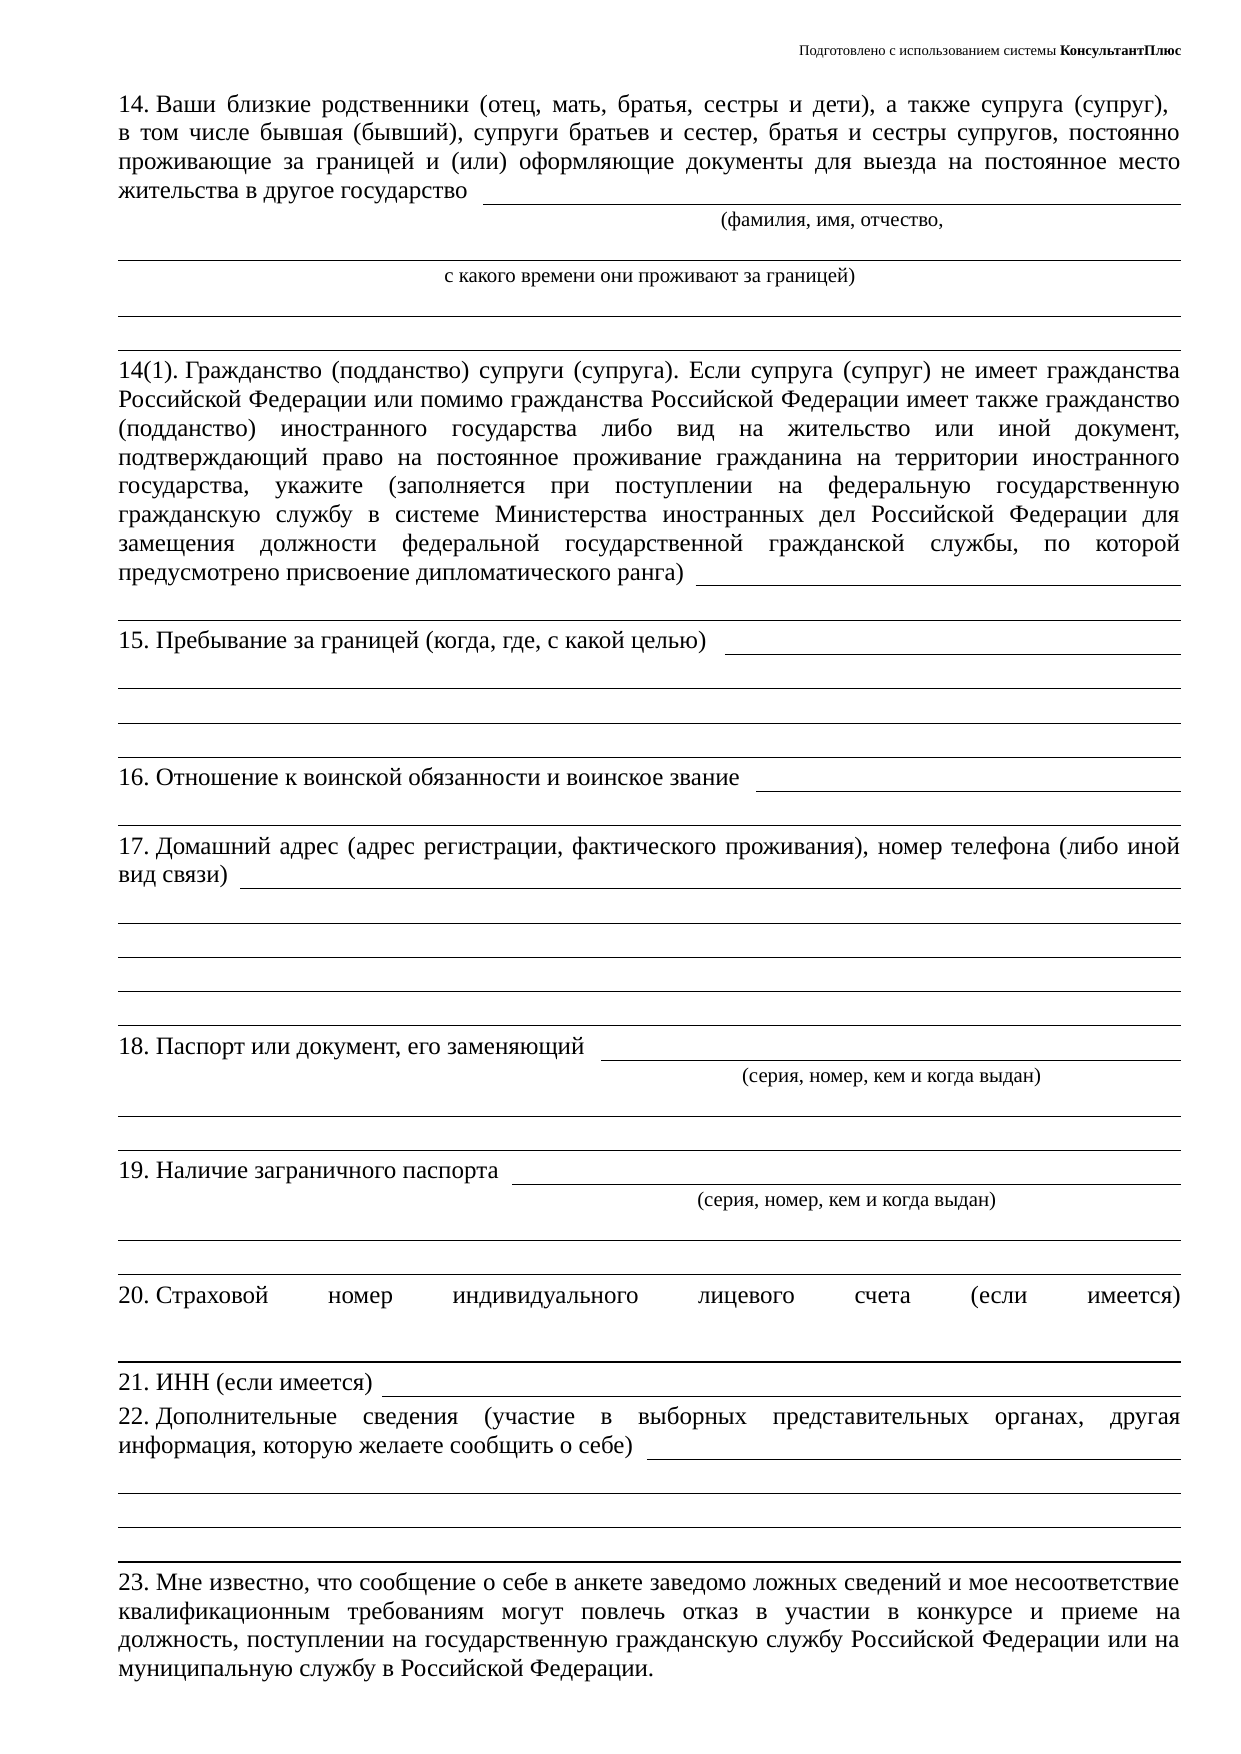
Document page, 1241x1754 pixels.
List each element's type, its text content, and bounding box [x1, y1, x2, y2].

text 19. Наличие заграничного паспорта [118, 1155, 1181, 1184]
text 16. Отношение к воинской обязанности и воинское звание [118, 762, 1181, 791]
text 18. Паспорт или документ, его заменяющий [118, 1031, 1181, 1059]
text с какого времени они проживают за границей) [118, 261, 1181, 287]
text 15. Пребывание за границей (когда, где, с какой целью) [118, 625, 1181, 654]
text 17. Домашний адрес (адрес регистрации, фактического проживания), номер телефона (либо иной вид связи) [118, 831, 1181, 888]
text 22. Дополнительные сведения (участие в выборных представительных органах, другая информация, которую желаете сообщить о себе) [118, 1401, 1181, 1459]
text 23. Мне известно, что сообщение о себе в анкете заведомо ложных сведений и мое несоответствие квалификационным требованиям могут повлечь отказ в участии в конкурсе и приеме на должность, поступлении на государственную гражданскую службу Российской Федерации или на муниципальную службу в Российской Федерации. [118, 1567, 1181, 1682]
text 21. ИНН (если имеется) [118, 1367, 1181, 1396]
text (серия, номер, кем и когда выдан) [601, 1061, 1181, 1087]
text (серия, номер, кем и когда выдан) [512, 1185, 1181, 1211]
text 20. Страховой номер индивидуального лицевого счета (если имеется) [118, 1280, 1181, 1333]
text 14(1). Гражданство (подданство) супруги (супруга). Если супруга (супруг) не имеет гражданства Российской Федерации или помимо гражданства Российской Федерации имеет также гражданство (подданство) иностранного государства либо вид на жительство или иной документ, подтверждающий право на постоянное проживание гражданина на территории иностранного государства, укажите (заполняется при поступлении на федеральную государственную гражданскую службу в системе Министерства иностранных дел Российской Федерации для замещения должности федеральной государственной гражданской службы, по которой предусмотрено присвоение дипломатического ранга) [118, 355, 1181, 585]
text 14. Ваши близкие родственники (отец, мать, братья, сестры и дети), а также супруга (супруг), в том числе бывшая (бывший), супруги братьев и сестер, братья и сестры супругов, постоянно проживающие за границей и (или) оформляющие документы для выезда на постоянное место жительства в другое государство [118, 89, 1181, 204]
text (фамилия, имя, отчество, [483, 205, 1181, 231]
